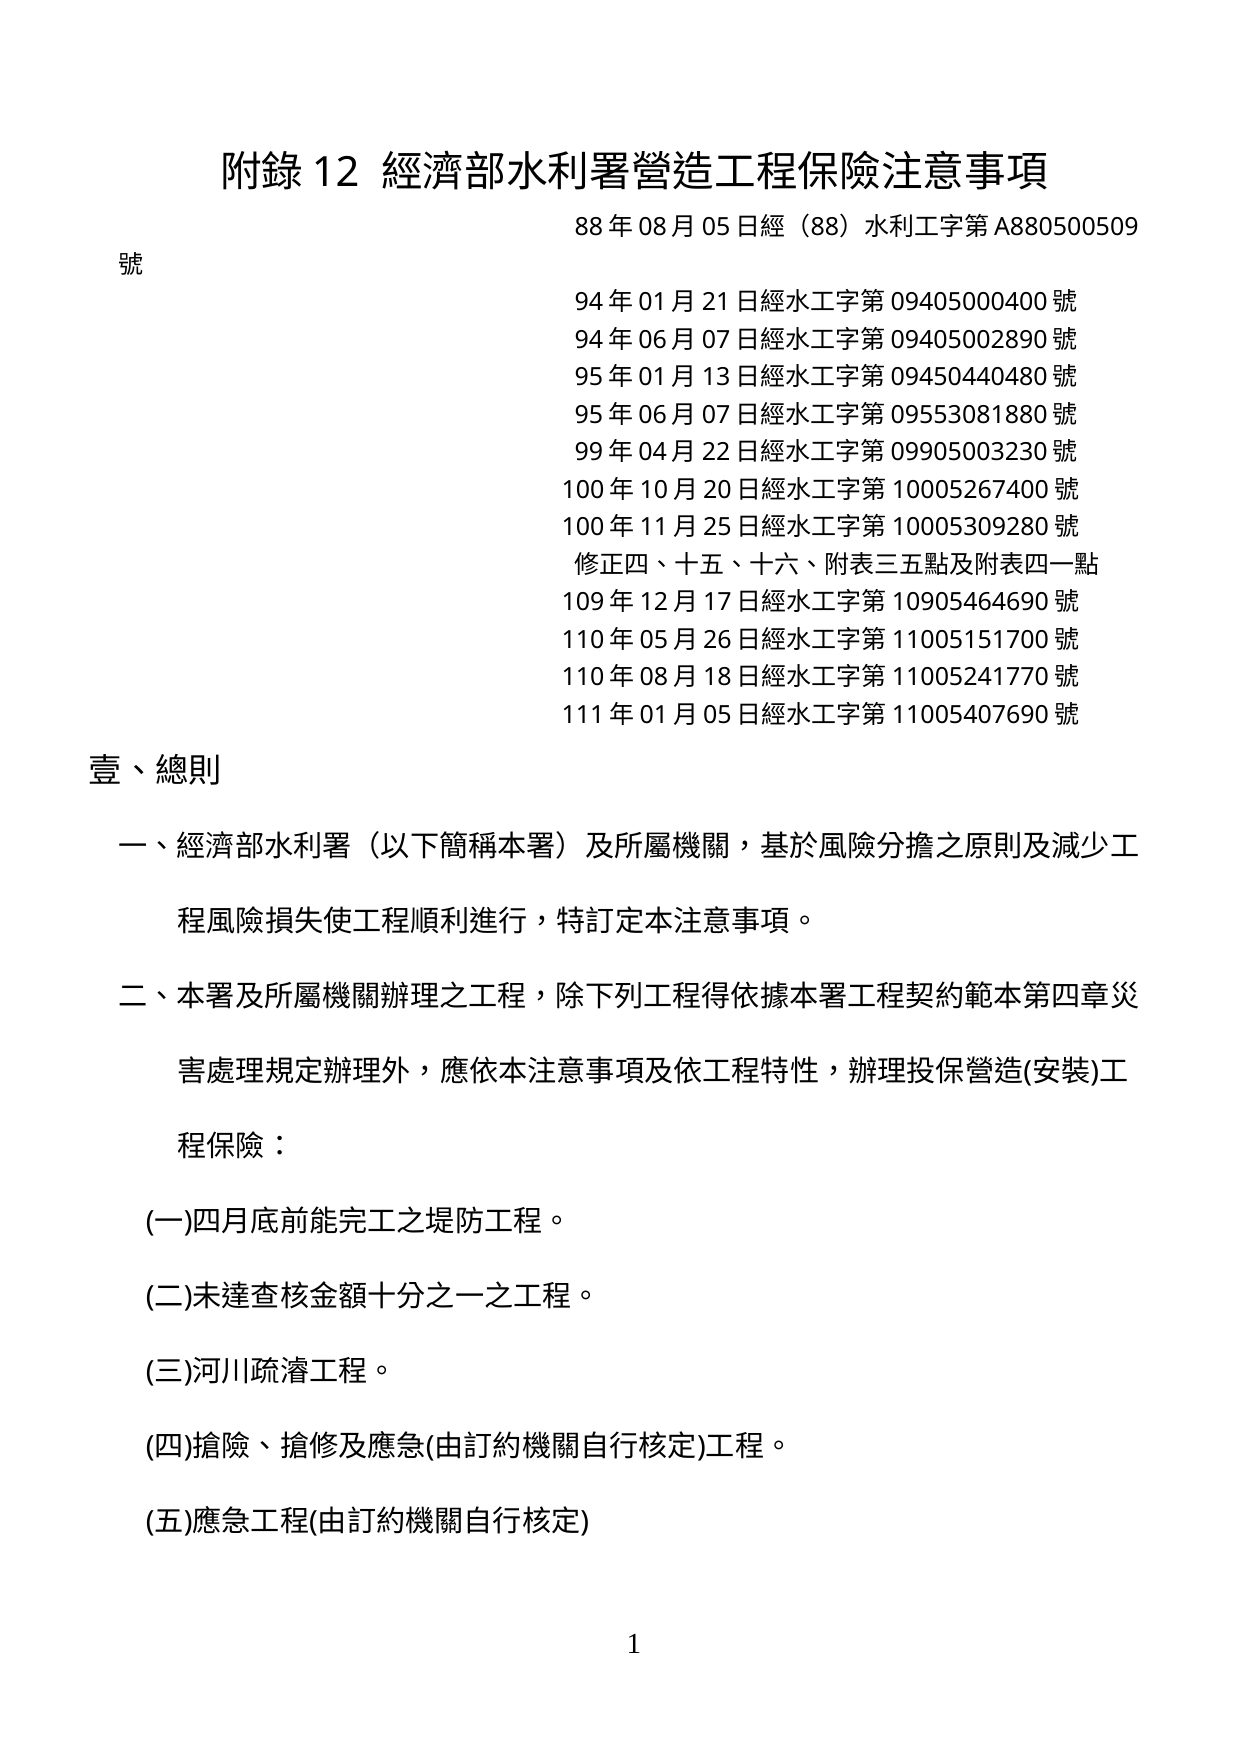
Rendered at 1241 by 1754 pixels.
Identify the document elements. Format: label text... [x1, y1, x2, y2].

text 附錄12 經濟部水利署營造工程保險注意事項 [118, 131, 1149, 206]
text 100年11月25日經水工字第10005309280號 [118, 506, 1149, 543]
text 111年01月05日經水工字第11005407690號 [118, 693, 1149, 731]
text 95年01月13日經水工字第09450440480號 [118, 356, 1149, 393]
text (二)未達查核金額十分之一之工程。 [146, 1256, 1149, 1331]
text (五)應急工程(由訂約機關自行核定) [146, 1481, 1149, 1556]
text 二、本署及所屬機關辦理之工程，除下列工程得依據本署工程契約範本第四章災害處理規定辦理外，應依本注意事項及依工程特性，辦理投保營造(安裝)工程保險： [118, 956, 1149, 1181]
text 壹、總則 [88, 731, 1149, 806]
text 一、經濟部水利署（以下簡稱本署）及所屬機關，基於風險分擔之原則及減少工程風險損失使工程順利進行，特訂定本注意事項。 [118, 806, 1149, 956]
text 110年05月26日經水工字第11005151700號 [118, 618, 1149, 656]
text 95年06月07日經水工字第09553081880號 [118, 393, 1149, 431]
text (一)四月底前能完工之堤防工程。 [146, 1181, 1149, 1256]
text 94年01月21日經水工字第09405000400號 [118, 281, 1149, 318]
text 88年08月05日經（88）水利工字第A880500509號 [118, 206, 1149, 281]
text (四)搶險、搶修及應急(由訂約機關自行核定)工程。 [146, 1406, 1149, 1481]
text 110年08月18日經水工字第11005241770號 [118, 656, 1149, 693]
text 修正四、十五、十六、附表三五點及附表四一點 [118, 543, 1149, 581]
text 99年04月22日經水工字第09905003230號 [118, 431, 1149, 468]
text 109年12月17日經水工字第10905464690號 [118, 581, 1149, 618]
text (三)河川疏濬工程。 [146, 1331, 1149, 1406]
text 94年06月07日經水工字第09405002890號 [118, 318, 1149, 356]
text 100年10月20日經水工字第10005267400號 [118, 468, 1149, 506]
